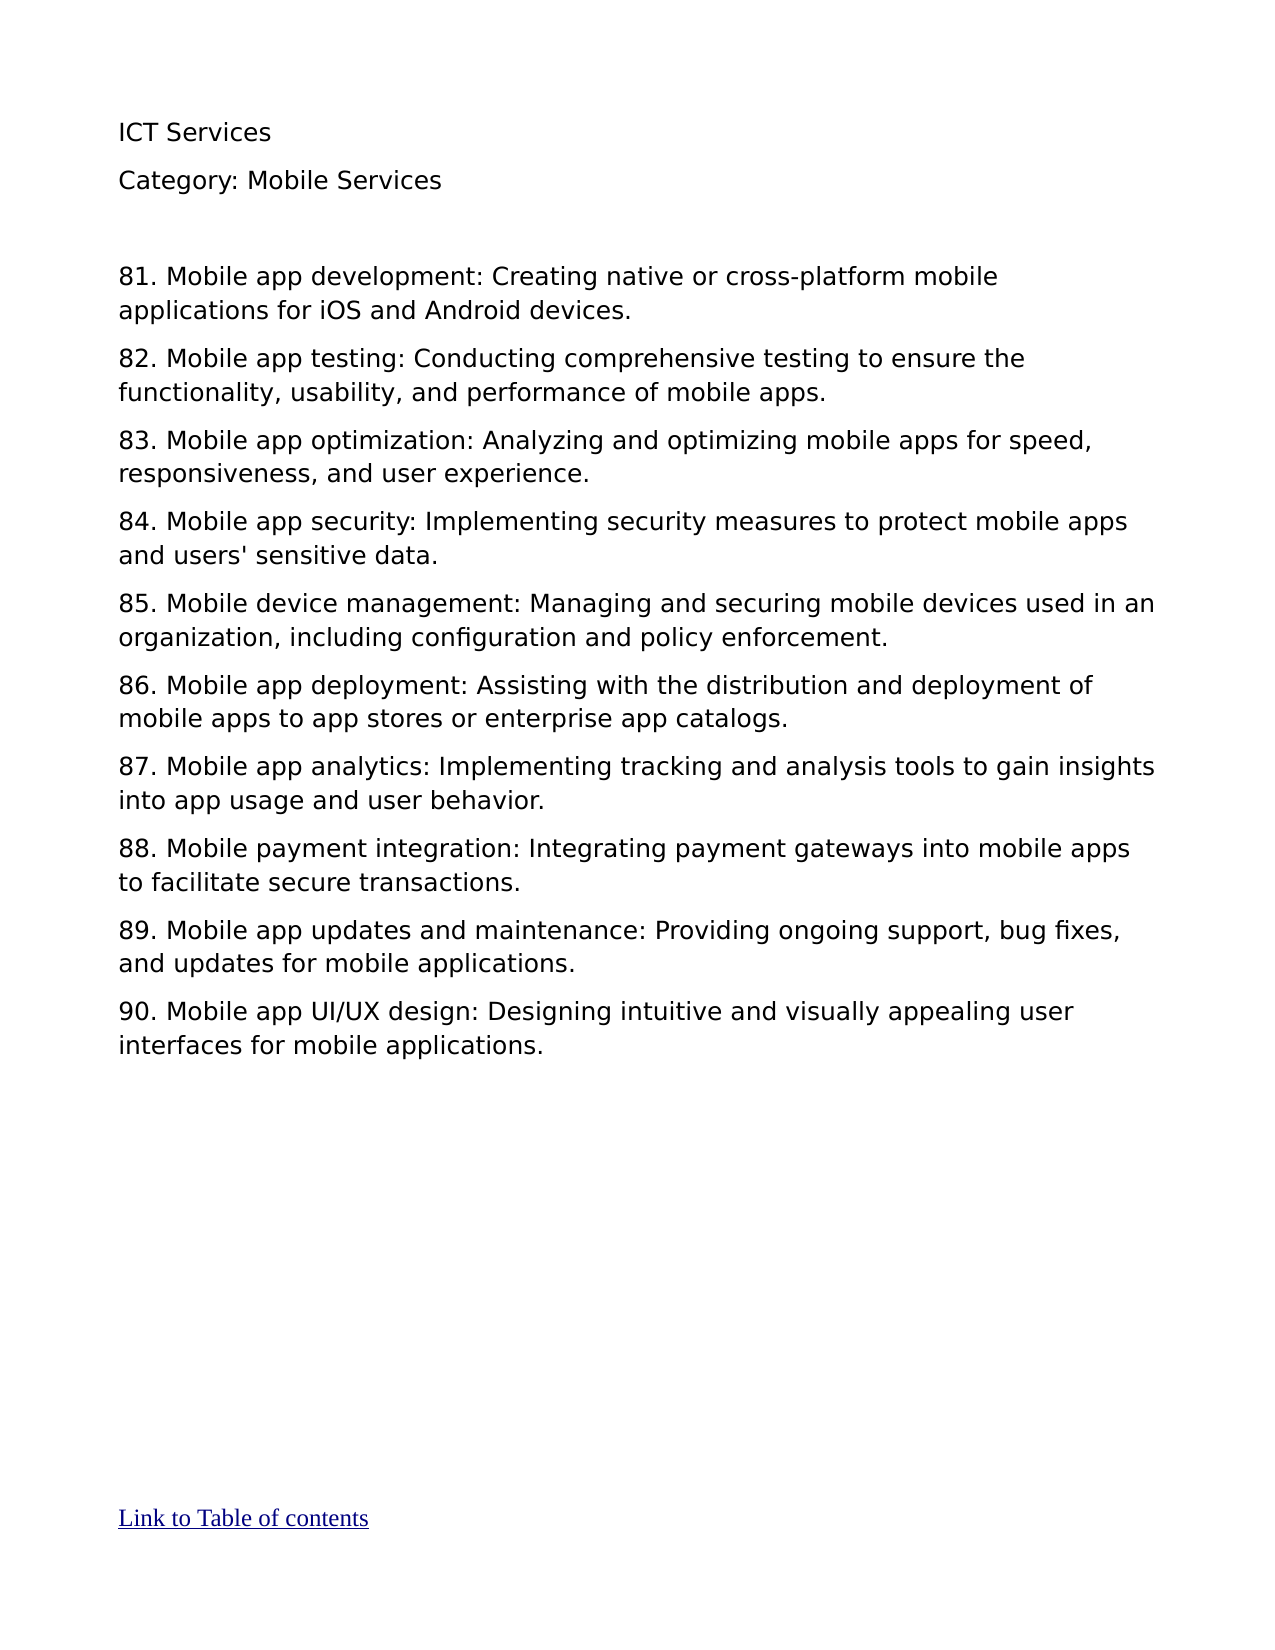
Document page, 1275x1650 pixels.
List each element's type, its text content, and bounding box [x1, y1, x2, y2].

text 89. Mobile app updates and maintenance: Providing ongoing support, bug fixes, and updates for mobile applications. [118, 916, 1157, 978]
text Category: Mobile Services [118, 166, 1157, 195]
text ICT Services [118, 118, 1157, 147]
text 88. Mobile payment integration: Integrating payment gateways into mobile apps to facilitate secure transactions. [118, 834, 1157, 897]
text 90. Mobile app UI/UX design: Designing intuitive and visually appealing user interfaces for mobile applications. [118, 997, 1157, 1060]
text 87. Mobile app analytics: Implementing tracking and analysis tools to gain insights into app usage and user behavior. [118, 752, 1157, 815]
text 83. Mobile app optimization: Analyzing and optimizing mobile apps for speed, responsiveness, and user experience. [118, 426, 1157, 488]
text 81. Mobile app development: Creating native or cross-platform mobile applications for iOS and Android devices. [118, 262, 1157, 325]
text 82. Mobile app testing: Conducting comprehensive testing to ensure the functionality, usability, and performance of mobile apps. [118, 344, 1157, 407]
text 84. Mobile app security: Implementing security measures to protect mobile apps and users' sensitive data. [118, 507, 1157, 570]
text 86. Mobile app deployment: Assisting with the distribution and deployment of mobile apps to app stores or enterprise app catalogs. [118, 671, 1157, 733]
text 85. Mobile device management: Managing and securing mobile devices used in an organization, including configuration and policy enforcement. [118, 589, 1157, 652]
